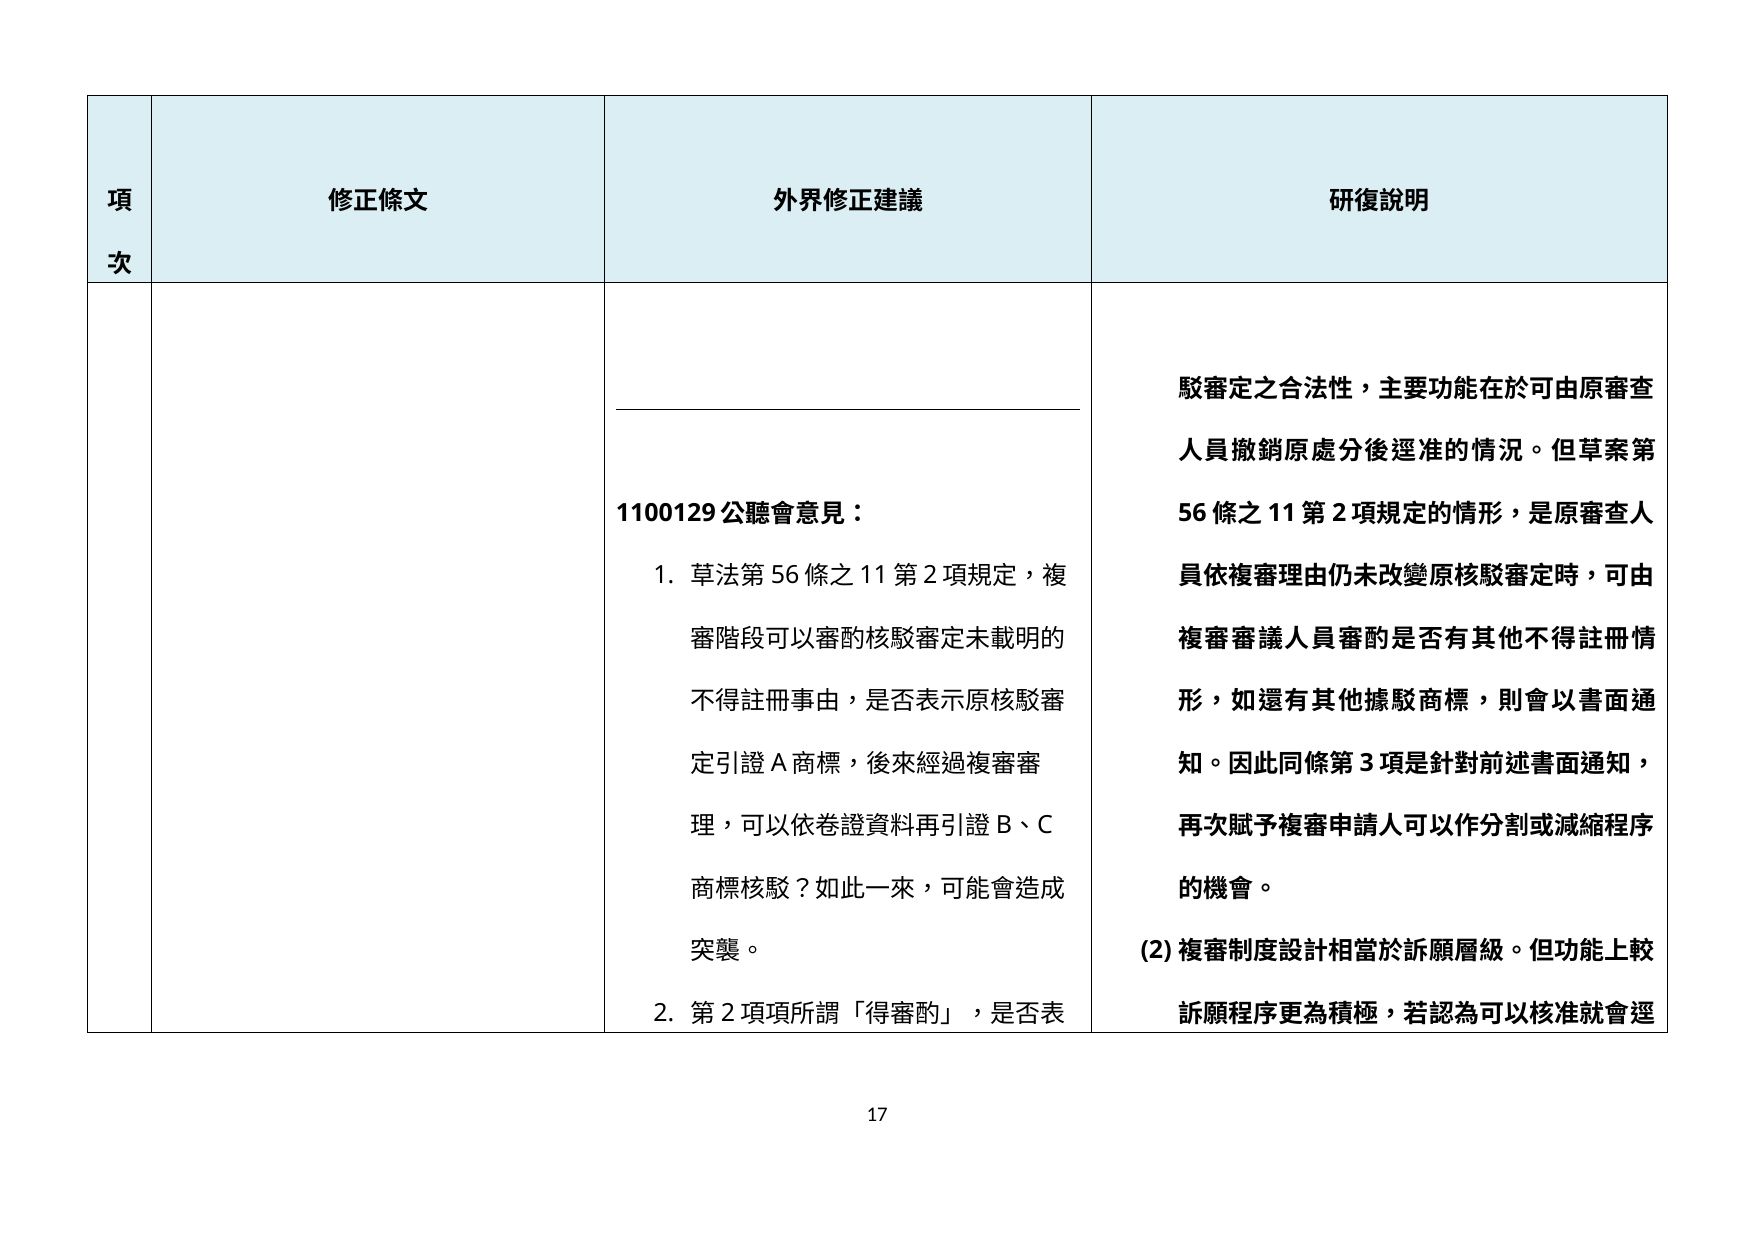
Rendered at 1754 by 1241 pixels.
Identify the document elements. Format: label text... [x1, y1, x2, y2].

table_cell [88, 283, 151, 1032]
table_header 研復說明 [1092, 96, 1667, 282]
table_cell [152, 283, 604, 1032]
table_header 修正條文 [152, 96, 604, 282]
table_cell 1100129公聽會意見： 草法第56條之11第2項規定，複審階段可以審酌核駁審定未載明的不得註冊事由，是否表示原核駁審定引證A商標，後來經過複審審理，可以依卷證資料再引證B、C商標核駁？如此一來，可能會造成突襲。 第2項項所謂「得審酌」，是否表 [605, 283, 1091, 1032]
table_cell 駁審定之合法性，主要功能在於可由原審查人員撤銷原處分後逕准的情況。但草案第56條之11第2項規定的情形，是原審查人員依複審理由仍未改變原核駁審定時，可由複審審議人員審酌是否有其他不得註冊情形，如還有其他據駁商標，則會以書面通知。因此同條第3項是針對前述書面通知，再次賦予複審申請人可以作分割或減縮程序的機會。 複審制度設計相當於訴願層級。但功能上較訴願程序更為積極，若認為可以核准就會逕 [1092, 283, 1667, 1032]
table_header 外界修正建議 [605, 96, 1091, 282]
table_header 項次 [88, 96, 151, 282]
